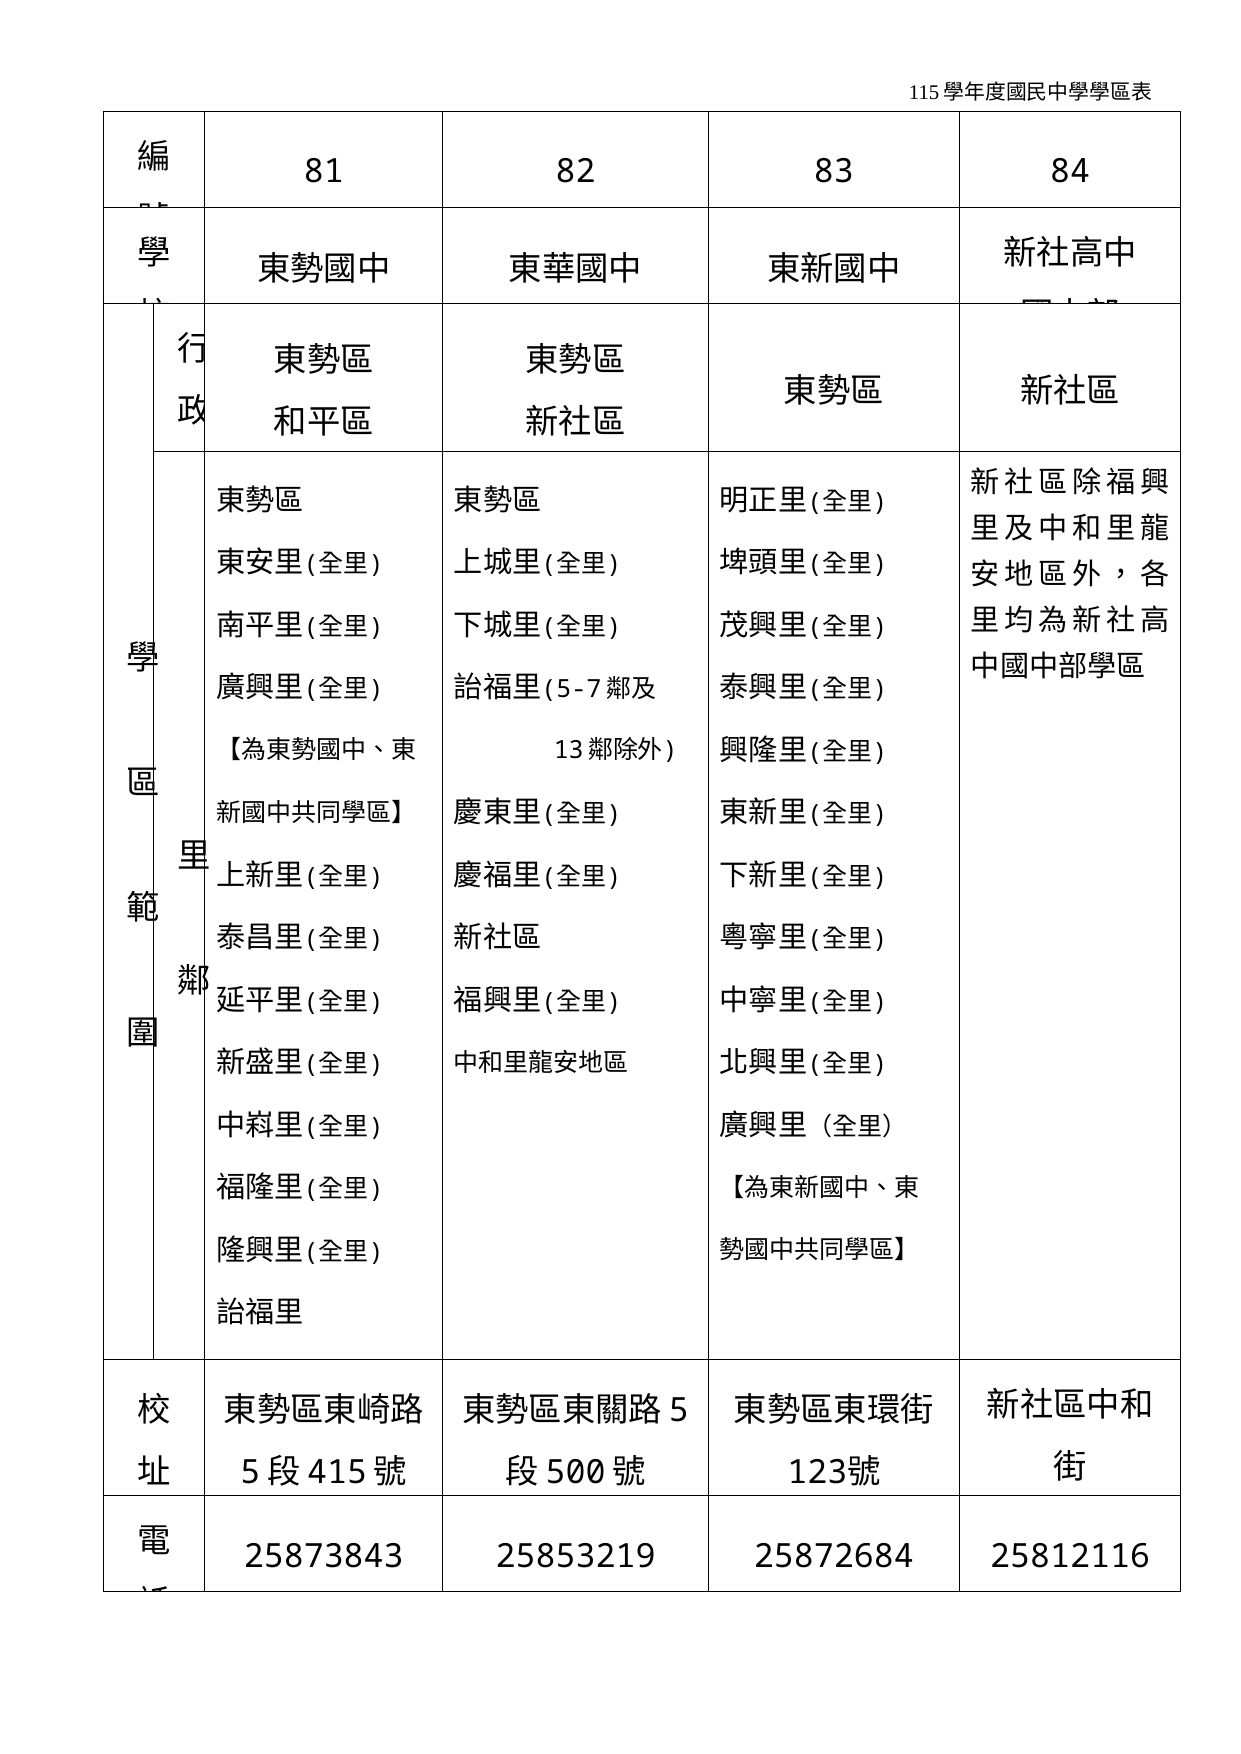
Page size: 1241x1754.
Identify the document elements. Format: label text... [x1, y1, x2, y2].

table_cell 里 鄰 [154, 452, 204, 1359]
table_cell 東新國中 [709, 208, 959, 303]
table_cell 25812116 [960, 1496, 1180, 1591]
table_cell 東勢區 [709, 304, 959, 451]
table_cell 東勢區東關路5段500號 [443, 1360, 708, 1495]
table_cell 25872684 [709, 1496, 959, 1591]
table_cell 東勢區 上城里(全里) 下城里(全里) 詒福里(5-7鄰及 13鄰除外) 慶東里(全里) 慶福里(全里) 新社區 福興里(全里) 中和里龍安地區 [443, 452, 708, 1359]
table_cell 編號 [104, 112, 204, 207]
table_cell 明正里(全里) 埤頭里(全里) 茂興里(全里) 泰興里(全里) 興隆里(全里) 東新里(全里) 下新里(全里) 粵寧里(全里) 中寧里(全里) 北興里(全里) 廣興里（全里） 【為東新國中、東 勢國中共同學區】 [709, 452, 959, 1359]
table_cell 新社區中和街 三段國中巷 10號 [960, 1360, 1180, 1495]
table_cell 25873843 [205, 1496, 442, 1591]
table_cell 東勢區東環街123號 [709, 1360, 959, 1495]
table_cell 81 [205, 112, 442, 207]
table_cell 學 區 範 圍 [104, 304, 153, 1359]
table_cell 新社區除福興里及中和里龍安地區外，各里均為新社高中國中部學區 [960, 452, 1180, 1359]
table_cell 東勢區 和平區 [205, 304, 442, 451]
table_cell 東勢區 新社區 [443, 304, 708, 451]
table_cell 83 [709, 112, 959, 207]
table_cell 新社區 [960, 304, 1180, 451]
table_cell 東勢區 東安里(全里) 南平里(全里) 廣興里(全里) 【為東勢國中、東 新國中共同學區】 上新里(全里) 泰昌里(全里) 延平里(全里) 新盛里(全里) 中嵙里(全里) 福隆里(全里) 隆興里(全里) 詒福里 (5-7、13鄰) 和平區 中坑里(全里) 自由里(全里) 達觀里(全里) [205, 452, 442, 1359]
table_cell 電話聯絡 [104, 1496, 204, 1591]
table_cell 25853219 [443, 1496, 708, 1591]
table_cell 新社高中 國中部 [960, 208, 1180, 303]
table_cell 東華國中 [443, 208, 708, 303]
table_cell 84 [960, 112, 1180, 207]
table_cell 82 [443, 112, 708, 207]
table_cell 行政區 [154, 304, 204, 451]
table_cell 東勢國中 [205, 208, 442, 303]
table_cell 行政區 [198, 403, 204, 413]
table_cell 校址 [104, 1360, 204, 1495]
table_cell 東勢區東崎路5段415號 [205, 1360, 442, 1495]
table_cell 學校名稱 [104, 208, 204, 303]
